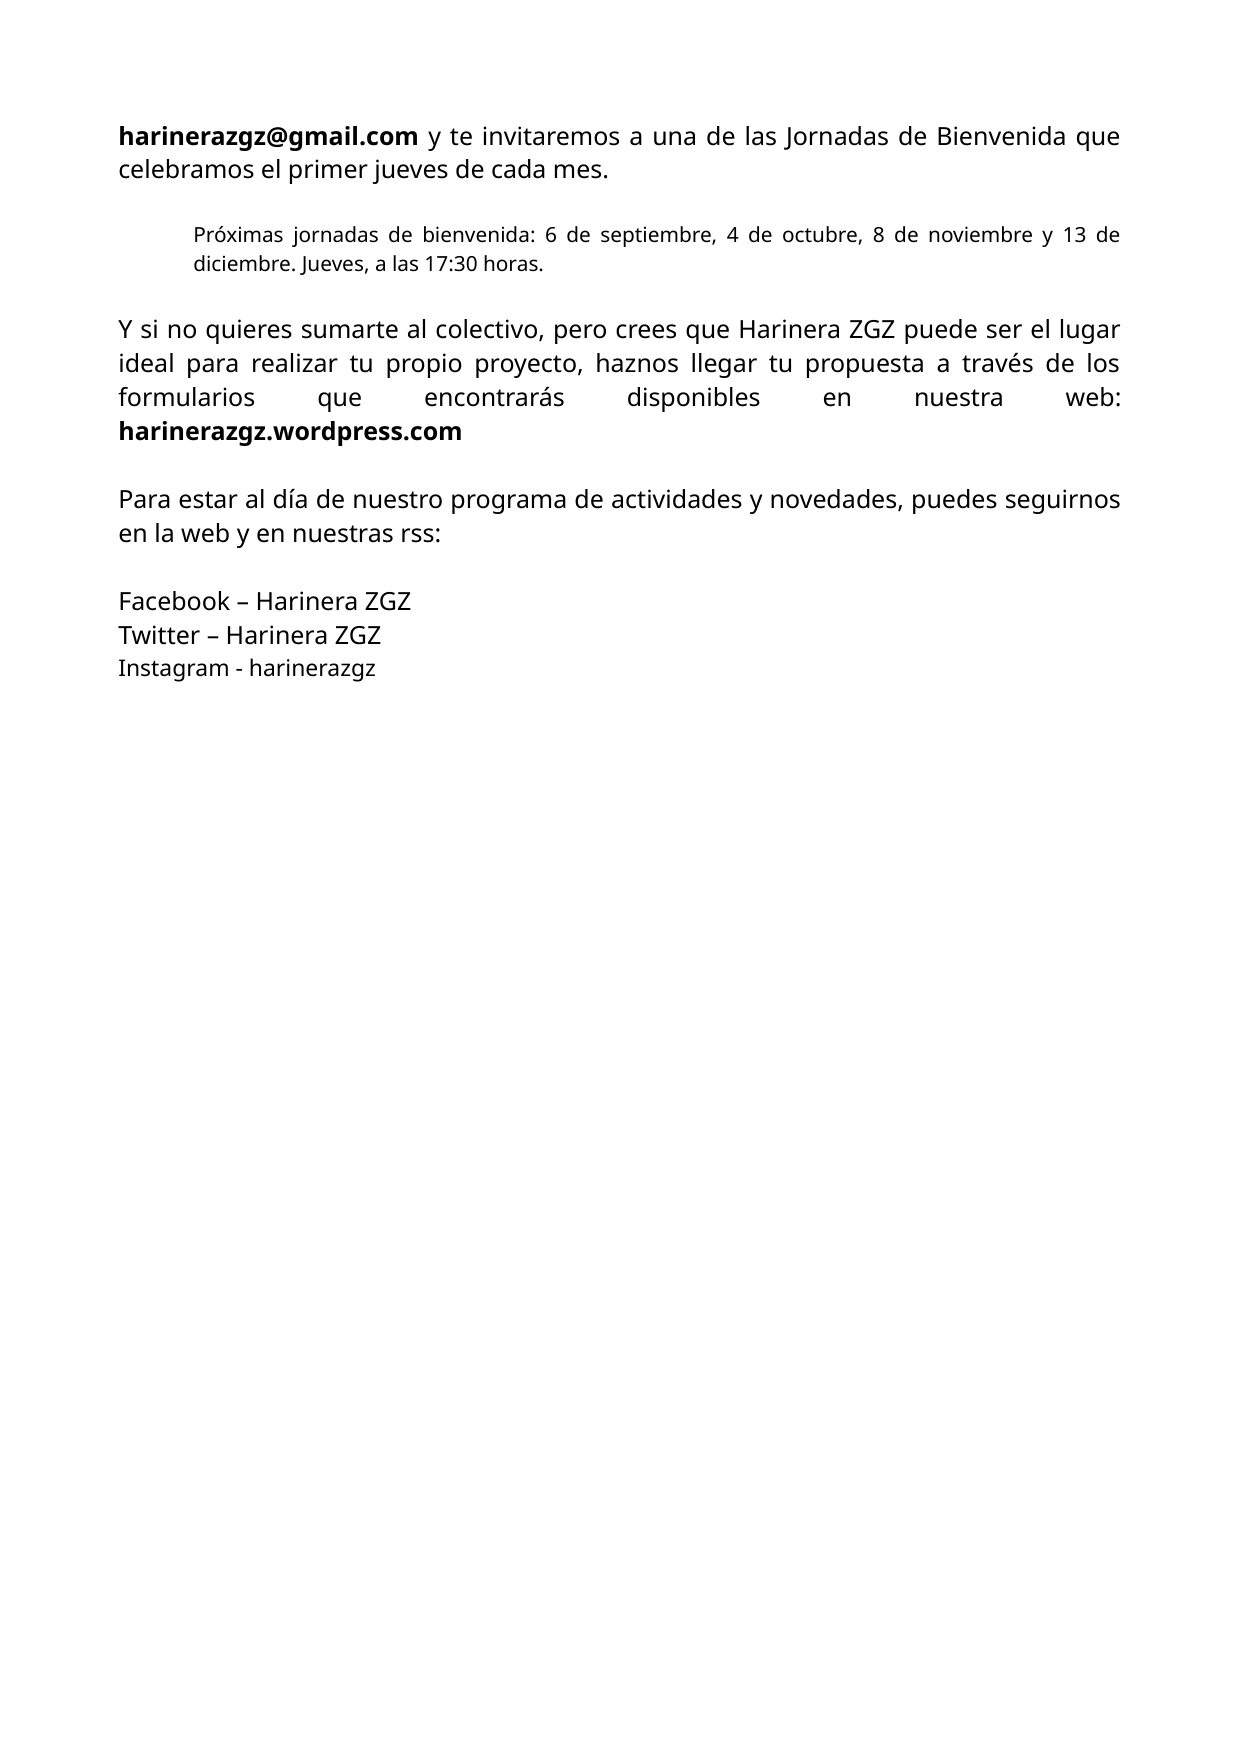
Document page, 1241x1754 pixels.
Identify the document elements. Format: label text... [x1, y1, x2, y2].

text Facebook – Harinera ZGZ [118, 584, 1122, 618]
text harinerazgz@gmail.com y te invitaremos a una de las Jornadas de Bienvenida que celebramos el primer jueves de cada mes. [118, 118, 1122, 186]
text Para estar al día de nuestro programa de actividades y novedades, puedes seguirnos en la web y en nuestras rss: [118, 482, 1122, 550]
text Instagram - harinerazgz [118, 652, 1122, 683]
text Próximas jornadas de bienvenida: 6 de septiembre, 4 de octubre, 8 de noviembre y 13 de diciembre. Jueves, a las 17:30 horas. [193, 220, 1122, 277]
text Twitter – Harinera ZGZ [118, 618, 1122, 652]
text Y si no quieres sumarte al colectivo, pero crees que Harinera ZGZ puede ser el lugar ideal para realizar tu propio proyecto, haznos llegar tu propuesta a través de los formularios que encontrarás disponibles en nuestra web: harinerazgz.wordpress.com [118, 311, 1122, 447]
